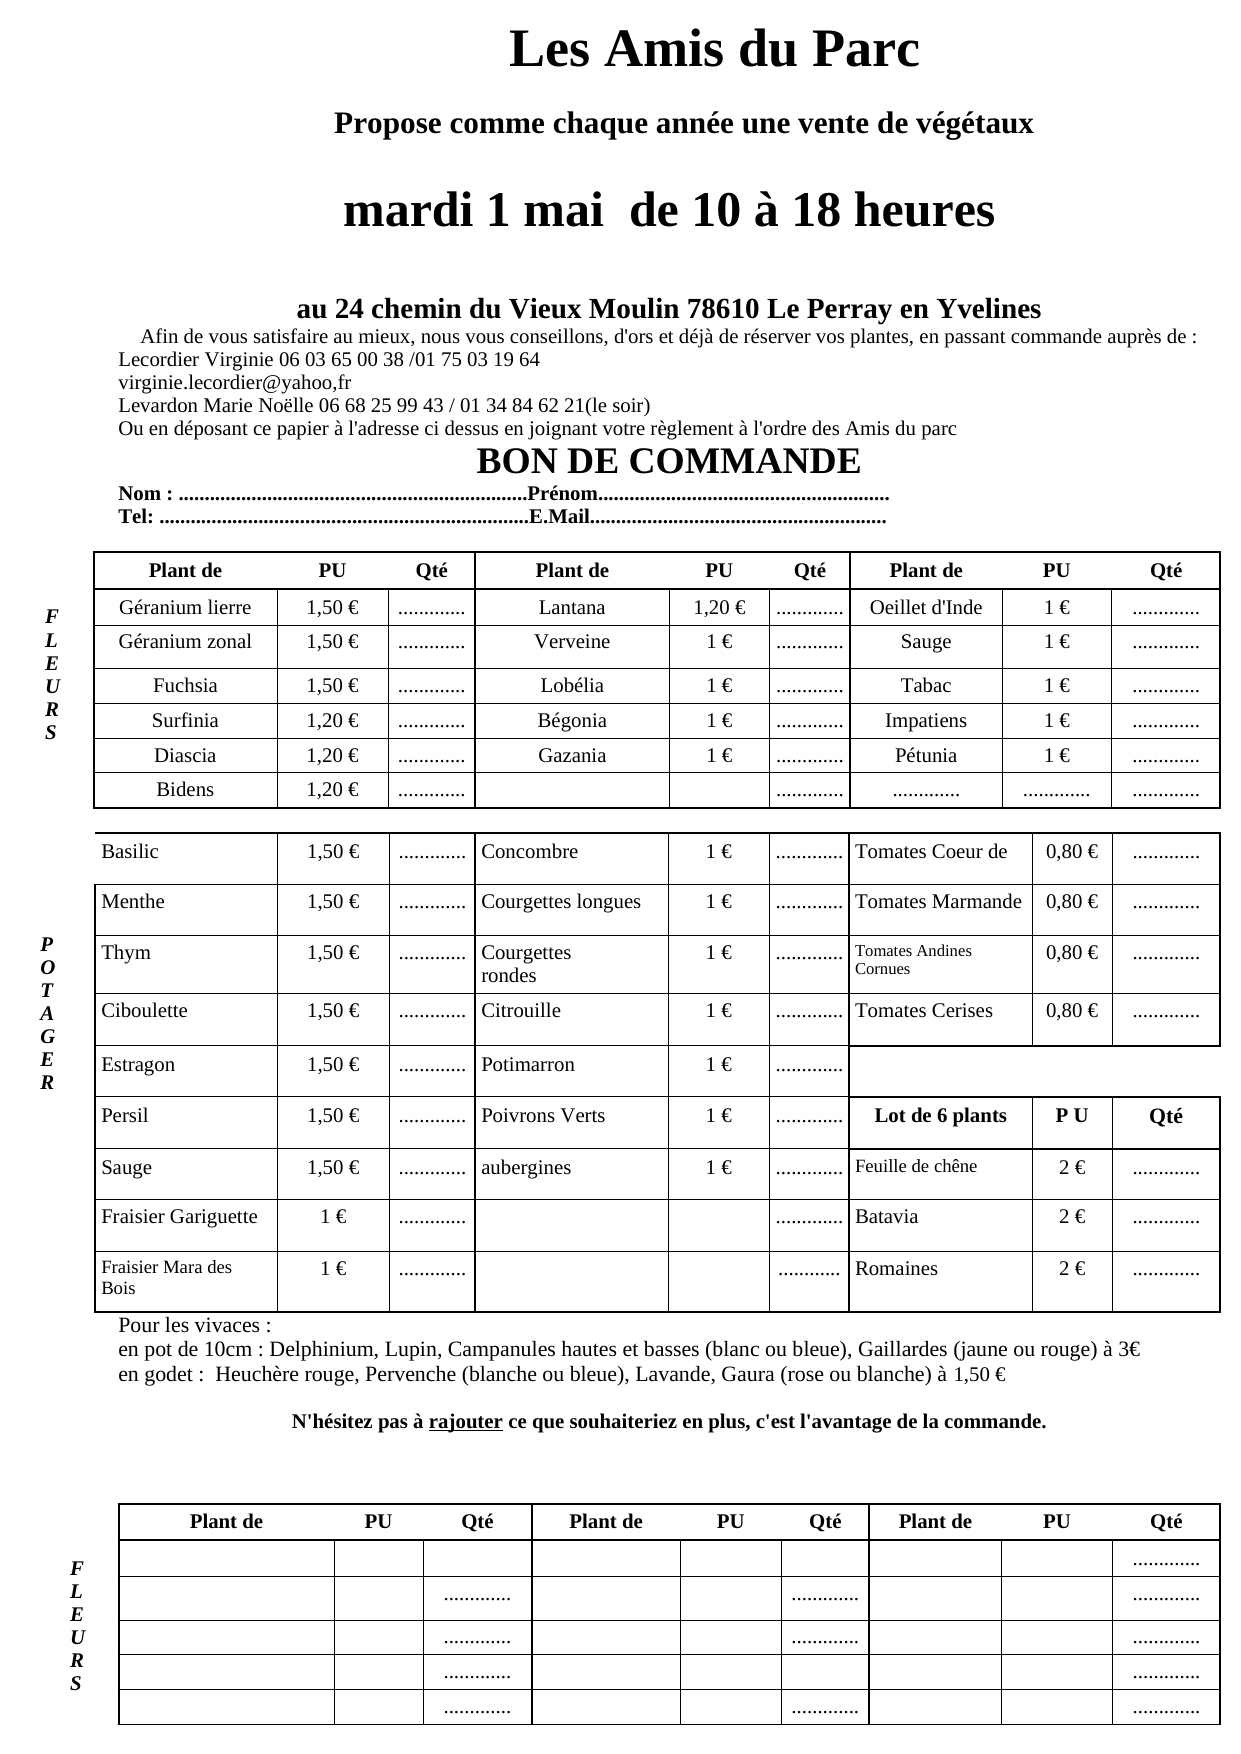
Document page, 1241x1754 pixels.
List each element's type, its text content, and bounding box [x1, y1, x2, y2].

text Ou en déposant ce papier à l'adresse ci dessus en joignant votre règlement à l'ordre des Amis du parc [118, 417, 1220, 440]
table_cell 0,80 € [1033, 936, 1112, 993]
table_cell [870, 1690, 1001, 1724]
table_cell [476, 1252, 668, 1311]
table_cell [120, 1655, 334, 1689]
text virginie.lecordier@yahoo,fr [118, 371, 1220, 394]
table_header F L E U R S [39, 551, 93, 807]
table_header ............. [770, 834, 848, 884]
table_cell 1 € [278, 1200, 389, 1251]
table_cell ............. [770, 704, 849, 738]
table_cell [476, 773, 669, 807]
table_cell [533, 1655, 680, 1689]
text Les Amis du Parc [118, 18, 1220, 78]
text BON DE COMMANDE [118, 440, 1220, 482]
table_cell Tomates Marmande [850, 885, 1032, 935]
table_cell ............. [1113, 1541, 1219, 1576]
table_header Plant de [851, 553, 1002, 588]
text Pour les vivaces : [118, 1313, 1220, 1337]
table_cell Ciboulette [96, 994, 277, 1045]
table_header Basilic [95, 834, 277, 884]
table_cell 1 € [670, 704, 769, 738]
table_cell [533, 1577, 680, 1619]
table_header PU [1002, 553, 1111, 588]
table_cell ............. [770, 1097, 848, 1148]
table_cell Romaines [850, 1252, 1032, 1311]
table_header P O T A G E R [34, 832, 95, 1311]
table_cell [1002, 1577, 1112, 1619]
table_header Plant de [476, 553, 669, 588]
table_cell Verveine [476, 626, 669, 668]
text en godet : Heuchère rouge, Pervenche (blanche ou bleue), Lavande, Gaura (rose ou blanche) à 1,50 € [118, 1362, 1220, 1386]
table_cell ............. [770, 669, 849, 703]
table_cell ............. [770, 590, 849, 624]
table_cell Fraisier Gariguette [96, 1200, 277, 1251]
table_cell [533, 1541, 680, 1576]
table_cell ............. [424, 1655, 531, 1689]
table_cell 1 € [1003, 669, 1111, 703]
table_header PU [680, 1505, 781, 1539]
text au 24 chemin du Vieux Moulin 78610 Le Perray en Yvelines [118, 292, 1220, 325]
table_cell ............. [1113, 1655, 1219, 1689]
table_cell ............. [1113, 1621, 1219, 1654]
table_cell [870, 1541, 1001, 1576]
table_header Qté [423, 1505, 531, 1539]
table_cell ............. [782, 1690, 868, 1724]
table_header F L E U R S [64, 1503, 118, 1724]
table_header Plant de [533, 1505, 680, 1539]
table_cell [1112, 1047, 1220, 1096]
table_cell [681, 1655, 781, 1689]
text Levardon Marie Noëlle 06 68 25 99 43 / 01 34 84 62 21(le soir) [118, 394, 1220, 417]
table_cell Sauge [851, 626, 1002, 668]
table_header Tomates Coeur de [850, 834, 1032, 884]
table_cell ............. [389, 739, 474, 772]
table_cell 1,20 € [278, 704, 388, 738]
table_header PU [277, 553, 388, 588]
table_header Qté [1112, 1505, 1219, 1539]
table_cell Citrouille [476, 994, 668, 1045]
table_cell P U [1033, 1098, 1112, 1148]
table_cell Lantana [476, 590, 669, 624]
table_cell ............. [389, 704, 474, 738]
table_cell ............. [424, 1621, 531, 1654]
table_cell ............. [770, 885, 848, 935]
table_header Qté [1111, 553, 1219, 588]
table_cell [424, 1541, 531, 1576]
table_cell ............. [1113, 1690, 1219, 1724]
table_cell ............. [770, 1200, 848, 1251]
table_cell ............. [390, 936, 474, 993]
table_cell ............. [390, 1200, 474, 1251]
table_cell [681, 1621, 781, 1654]
table_cell [669, 1252, 769, 1311]
text N'hésitez pas à rajouter ce que souhaiteriez en plus, c'est l'avantage de la commande. [118, 1410, 1220, 1433]
table_cell 1,20 € [278, 739, 388, 772]
table_cell Poivrons Verts [476, 1097, 668, 1148]
table_cell ............. [1113, 1200, 1219, 1251]
table_header Plant de [95, 553, 277, 588]
table_cell Diascia [95, 739, 277, 772]
table_header Qté [388, 553, 474, 588]
table_cell Fraisier Mara des Bois [96, 1252, 277, 1311]
table_cell [850, 1047, 1032, 1096]
table_cell 1,50 € [278, 626, 388, 668]
table_cell 2 € [1033, 1200, 1112, 1251]
table_cell ............. [1112, 773, 1219, 807]
table_cell ............. [390, 1097, 474, 1148]
table_cell Tabac [851, 669, 1002, 703]
table_cell ............. [1112, 669, 1219, 703]
table_cell 2 € [1033, 1150, 1112, 1199]
table_cell 1 € [1003, 739, 1111, 772]
table_cell ............. [1003, 773, 1111, 807]
table_cell Courgettes rondes [476, 936, 668, 993]
table_cell Gazania [476, 739, 669, 772]
table_cell Fuchsia [95, 669, 277, 703]
table_cell ............. [390, 885, 474, 935]
table_cell [870, 1655, 1001, 1689]
text Afin de vous satisfaire au mieux, nous vous conseillons, d'ors et déjà de réserver vos plantes, en passant commande auprès de : [118, 325, 1220, 348]
table_cell Pétunia [851, 739, 1002, 772]
table_cell [669, 1200, 769, 1251]
table_cell [681, 1577, 781, 1619]
table_cell 0,80 € [1033, 885, 1112, 935]
table_cell [335, 1541, 423, 1576]
table_header 1,50 € [278, 834, 389, 884]
table_cell ............. [389, 669, 474, 703]
table_cell 1,50 € [278, 885, 389, 935]
table_header Concombre [476, 834, 668, 884]
table_cell Impatiens [851, 704, 1002, 738]
table_cell ............. [389, 773, 474, 807]
table_cell 1 € [669, 1046, 769, 1096]
table_cell ............. [1113, 885, 1219, 935]
table_cell ............. [390, 1046, 474, 1096]
table_cell ............. [851, 773, 1002, 807]
table_cell 1 € [278, 1252, 389, 1311]
table_cell aubergines [476, 1149, 668, 1199]
table_cell [476, 1200, 668, 1251]
table_cell ............. [1113, 936, 1219, 993]
table_cell [533, 1690, 680, 1724]
table_cell Bidens [95, 773, 277, 807]
table_cell ............. [1112, 626, 1219, 668]
table_cell 2 € [1033, 1252, 1112, 1311]
table_cell [681, 1690, 781, 1724]
table_cell [670, 773, 769, 807]
table_cell [782, 1655, 868, 1689]
table_header 1 € [669, 834, 769, 884]
table_cell Tomates Cerises [850, 994, 1032, 1045]
table_cell 1 € [670, 669, 769, 703]
table_cell [120, 1621, 334, 1654]
table_header Qté [781, 1505, 868, 1539]
text Tel: .......................................................................E.Mail......................................................... [118, 505, 1220, 528]
text mardi 1 mai de 10 à 18 heures [118, 182, 1220, 237]
table_header PU [1001, 1505, 1112, 1539]
table_cell 1 € [670, 626, 769, 668]
table_cell [120, 1541, 334, 1576]
table_cell [681, 1541, 781, 1576]
table_cell [1032, 1047, 1112, 1096]
table_cell ............. [1113, 1252, 1219, 1311]
table_cell 1 € [669, 1097, 769, 1148]
table_header ............. [390, 834, 474, 884]
table_cell ............. [390, 1252, 474, 1311]
table_cell 1,20 € [670, 590, 769, 624]
table_cell [120, 1577, 334, 1619]
table_cell Potimarron [476, 1046, 668, 1096]
table_cell 1 € [669, 885, 769, 935]
table_cell ............. [390, 1149, 474, 1199]
text Propose comme chaque année une vente de végétaux [118, 105, 1220, 140]
table_cell [1002, 1621, 1112, 1654]
table_cell ............. [770, 626, 849, 668]
table_cell Lobélia [476, 669, 669, 703]
table_cell Persil [96, 1097, 277, 1148]
text en pot de 10cm : Delphinium, Lupin, Campanules hautes et basses (blanc ou bleue), Gaillardes (jaune ou rouge) à 3€ [118, 1337, 1220, 1362]
table_cell ............. [424, 1577, 531, 1619]
table_cell Thym [96, 936, 277, 993]
table_cell 1 € [1003, 704, 1111, 738]
table_cell [335, 1655, 423, 1689]
table_cell [870, 1577, 1001, 1619]
table_cell 1,50 € [278, 590, 388, 624]
table_cell ............. [782, 1621, 868, 1654]
table_cell ............. [770, 773, 849, 807]
table_cell Géranium lierre [95, 590, 277, 624]
table_cell Batavia [850, 1200, 1032, 1251]
table_cell 1 € [1003, 590, 1111, 624]
table_cell [870, 1621, 1001, 1654]
table_cell Tomates Andines Cornues [850, 936, 1032, 993]
table_cell ............. [389, 590, 474, 624]
table_cell 1,50 € [278, 669, 388, 703]
table_cell 1,50 € [278, 1149, 389, 1199]
table_header Plant de [870, 1505, 1001, 1539]
text Lecordier Virginie 06 03 65 00 38 /01 75 03 19 64 [118, 348, 1220, 371]
table_cell 1 € [669, 994, 769, 1045]
table_cell 1 € [1003, 626, 1111, 668]
table_cell Surfinia [95, 704, 277, 738]
table_header 0,80 € [1033, 834, 1112, 884]
table_cell ............. [770, 994, 848, 1045]
table_cell ............ [770, 1252, 848, 1311]
table_cell ............. [770, 739, 849, 772]
table_cell [335, 1690, 423, 1724]
table_cell 1 € [670, 739, 769, 772]
text Nom : ...................................................................Prénom........................................................ [118, 482, 1220, 505]
table_cell 1,50 € [278, 1046, 389, 1096]
table_cell ............. [782, 1577, 868, 1619]
table_cell 1,50 € [278, 1097, 389, 1148]
table_cell [335, 1577, 423, 1619]
table_cell Estragon [96, 1046, 277, 1096]
table_cell ............. [1112, 739, 1219, 772]
table_cell [120, 1690, 334, 1724]
table_cell ............. [424, 1690, 531, 1724]
table_header Qté [769, 553, 849, 588]
table_cell [335, 1621, 423, 1654]
table_cell [1002, 1655, 1112, 1689]
table_cell Oeillet d'Inde [851, 590, 1002, 624]
table_cell Menthe [96, 885, 277, 935]
table_header PU [334, 1505, 423, 1539]
table_cell ............. [1113, 1150, 1219, 1199]
table_cell Sauge [96, 1149, 277, 1199]
table_cell ............. [770, 1149, 848, 1199]
table_cell 0,80 € [1033, 994, 1112, 1045]
table_cell ............. [770, 936, 848, 993]
table_cell ............. [1113, 994, 1219, 1045]
table_header Plant de [120, 1505, 334, 1539]
table_cell ............. [770, 1046, 848, 1096]
table_cell [782, 1541, 868, 1576]
table_cell Courgettes longues [476, 885, 668, 935]
table_cell ............. [1112, 704, 1219, 738]
table_cell 1 € [669, 1149, 769, 1199]
table_header PU [669, 553, 769, 588]
table_cell ............. [389, 626, 474, 668]
table_cell ............. [1113, 1577, 1219, 1619]
table_cell Géranium zonal [95, 626, 277, 668]
table_cell [1002, 1541, 1112, 1576]
table_cell Lot de 6 plants [850, 1098, 1032, 1148]
table_cell 1,50 € [278, 936, 389, 993]
table_cell ............. [1112, 590, 1219, 624]
table_cell [533, 1621, 680, 1654]
table_cell Bégonia [476, 704, 669, 738]
table_cell ............. [390, 994, 474, 1045]
table_cell 1,20 € [278, 773, 388, 807]
table_cell Qté [1113, 1098, 1219, 1148]
table_cell 1,50 € [278, 994, 389, 1045]
table_header ............. [1113, 834, 1219, 884]
table_cell 1 € [669, 936, 769, 993]
table_cell Feuille de chêne [850, 1150, 1032, 1199]
table_cell [1002, 1690, 1112, 1724]
